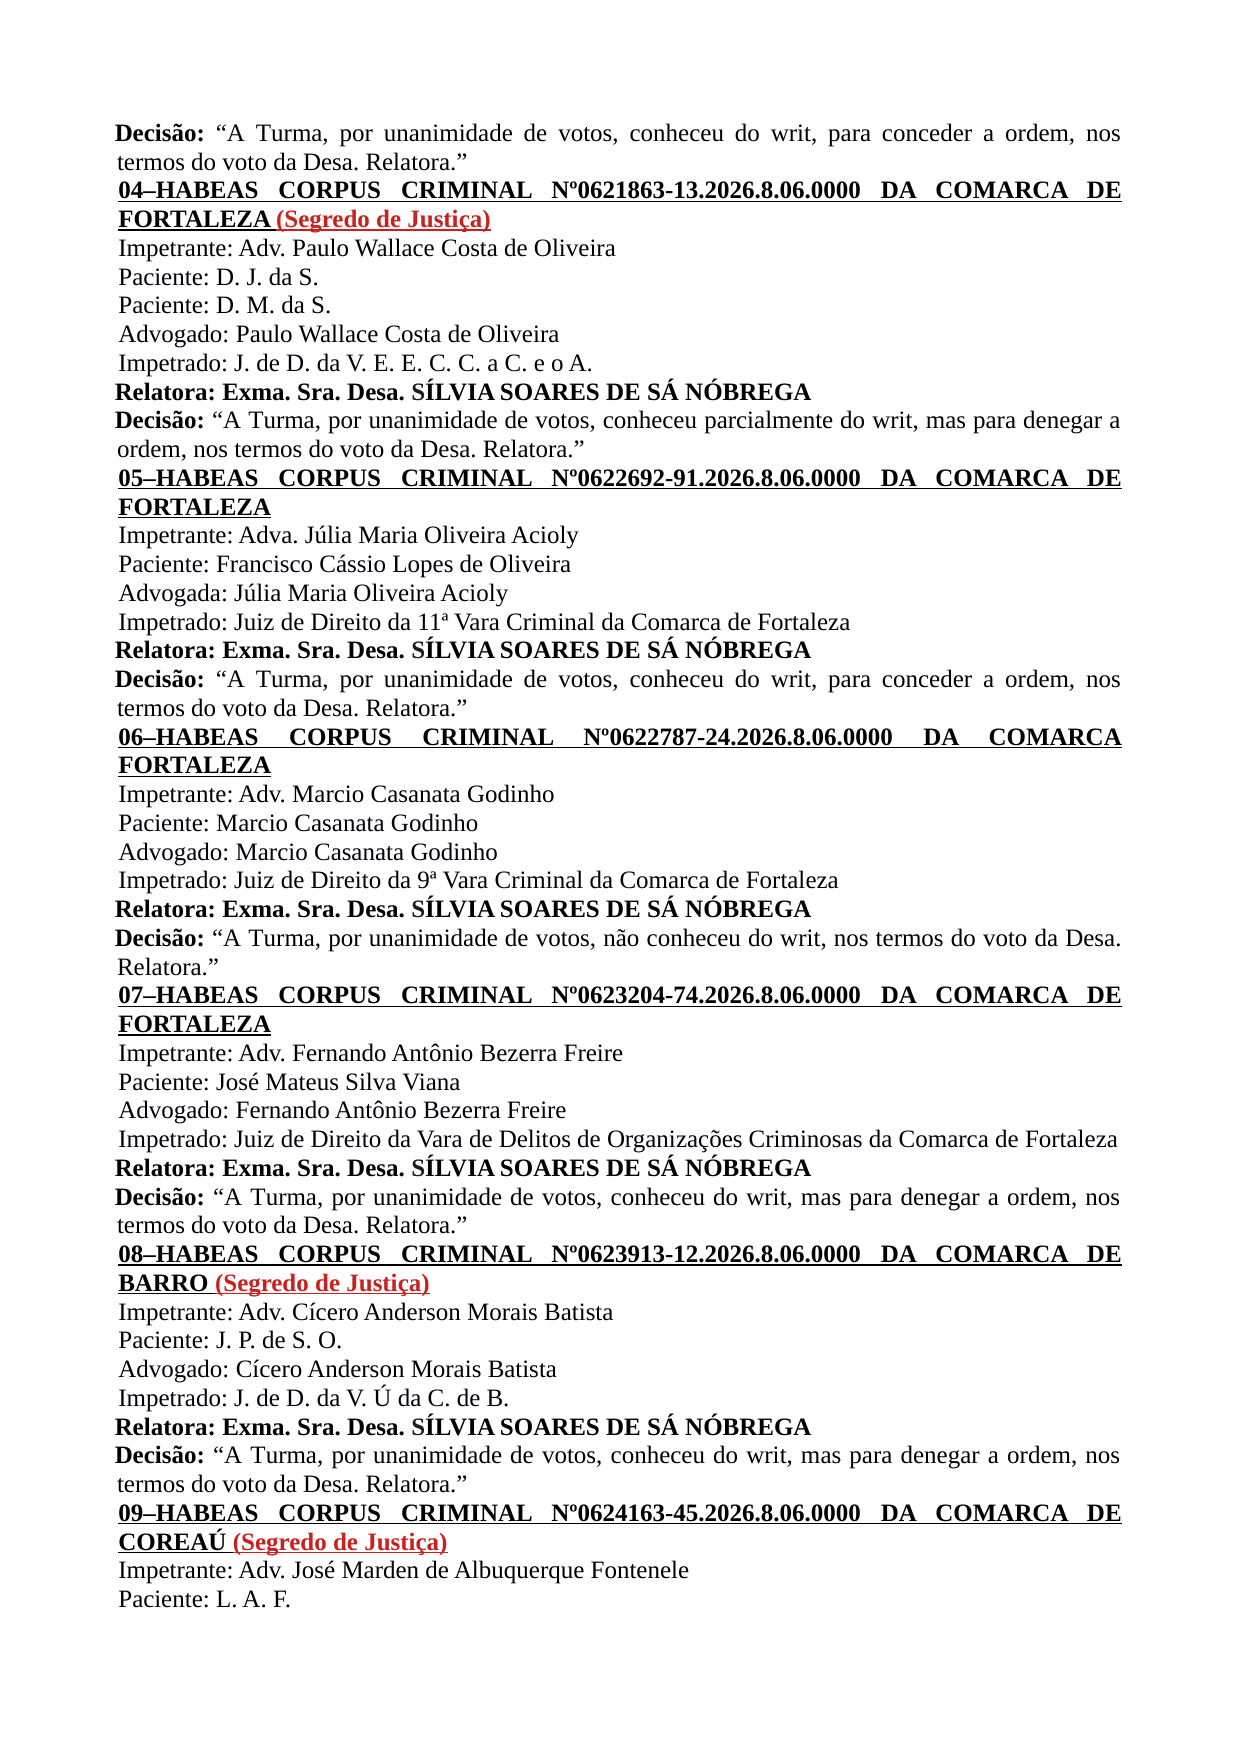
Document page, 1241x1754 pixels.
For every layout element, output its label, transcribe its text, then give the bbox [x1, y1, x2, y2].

text Relatora: Exma. Sra. Desa. SÍLVIA SOARES DE SÁ NÓBREGA [114, 1412, 1122, 1441]
text Decisão: “A Turma, por unanimidade de votos, conheceu parcialmente do writ, mas para denegar a ordem, nos termos do voto da Desa. Relatora.” [114, 406, 1122, 463]
text 08–HABEAS CORPUS CRIMINAL Nº0623913-12.2026.8.06.0000 DA COMARCA DE [118, 1239, 1122, 1264]
text Relatora: Exma. Sra. Desa. SÍLVIA SOARES DE SÁ NÓBREGA [114, 1153, 1122, 1182]
text 07–HABEAS CORPUS CRIMINAL Nº0623204-74.2026.8.06.0000 DA COMARCA DE [118, 981, 1122, 1006]
text Decisão: “A Turma, por unanimidade de votos, conheceu do writ, para conceder a ordem, nos termos do voto da Desa. Relatora.” [114, 118, 1122, 176]
text Decisão: “A Turma, por unanimidade de votos, não conheceu do writ, nos termos do voto da Desa. Relatora.” [114, 923, 1122, 981]
text Impetrado: J. de D. da V. Ú da C. de B. [118, 1383, 1122, 1412]
text Advogado: Cícero Anderson Morais Batista [118, 1354, 1122, 1383]
text Advogado: Paulo Wallace Costa de Oliveira [118, 319, 1122, 348]
text Decisão: “A Turma, por unanimidade de votos, conheceu do writ, para conceder a ordem, nos termos do voto da Desa. Relatora.” [114, 664, 1122, 722]
text Impetrado: Juiz de Direito da 11ª Vara Criminal da Comarca de Fortaleza [118, 607, 1122, 636]
text 06–HABEAS CORPUS CRIMINAL Nº0622787-24.2026.8.06.0000 DA COMARCA [118, 722, 1122, 747]
text Advogado: Marcio Casanata Godinho [118, 837, 1122, 866]
text 04–HABEAS CORPUS CRIMINAL Nº0621863-13.2026.8.06.0000 DA COMARCA DE [118, 176, 1122, 201]
text Relatora: Exma. Sra. Desa. SÍLVIA SOARES DE SÁ NÓBREGA [114, 377, 1122, 406]
text Impetrante: Adva. Júlia Maria Oliveira Acioly [118, 521, 1122, 549]
text Impetrado: Juiz de Direito da 9ª Vara Criminal da Comarca de Fortaleza [118, 866, 1122, 894]
text FORTALEZA [118, 1007, 1122, 1038]
text Impetrante: Adv. Paulo Wallace Costa de Oliveira [118, 233, 1122, 262]
text Paciente: Francisco Cássio Lopes de Oliveira [118, 549, 1122, 578]
text Relatora: Exma. Sra. Desa. SÍLVIA SOARES DE SÁ NÓBREGA [114, 636, 1122, 664]
text Impetrante: Adv. Fernando Antônio Bezerra Freire [118, 1038, 1122, 1067]
text 05–HABEAS CORPUS CRIMINAL Nº0622692-91.2026.8.06.0000 DA COMARCA DE [118, 463, 1122, 488]
text COREAÚ (Segredo de Justiça) [118, 1524, 1122, 1556]
text Advogada: Júlia Maria Oliveira Acioly [118, 578, 1122, 607]
text BARRO (Segredo de Justiça) [118, 1266, 1122, 1297]
text Impetrado: J. de D. da V. E. E. C. C. a C. e o A. [118, 348, 1122, 377]
text Paciente: D. M. da S. [118, 291, 1122, 319]
text Paciente: L. A. F. [118, 1584, 1122, 1613]
text Paciente: José Mateus Silva Viana [118, 1067, 1122, 1096]
text FORTALEZA [118, 489, 1122, 521]
text Paciente: Marcio Casanata Godinho [118, 808, 1122, 837]
text FORTALEZA (Segredo de Justiça) [118, 202, 1122, 233]
text Decisão: “A Turma, por unanimidade de votos, conheceu do writ, mas para denegar a ordem, nos termos do voto da Desa. Relatora.” [114, 1182, 1122, 1239]
text FORTALEZA [118, 748, 1122, 779]
text Paciente: J. P. de S. O. [118, 1326, 1122, 1354]
text Decisão: “A Turma, por unanimidade de votos, conheceu do writ, mas para denegar a ordem, nos termos do voto da Desa. Relatora.” [114, 1441, 1122, 1498]
text Relatora: Exma. Sra. Desa. SÍLVIA SOARES DE SÁ NÓBREGA [114, 894, 1122, 923]
text Advogado: Fernando Antônio Bezerra Freire [118, 1096, 1122, 1124]
text Impetrante: Adv. José Marden de Albuquerque Fontenele [118, 1556, 1122, 1584]
text Impetrante: Adv. Marcio Casanata Godinho [118, 779, 1122, 808]
text Impetrado: Juiz de Direito da Vara de Delitos de Organizações Criminosas da Comarca de Fortaleza [118, 1124, 1122, 1153]
text 09–HABEAS CORPUS CRIMINAL Nº0624163-45.2026.8.06.0000 DA COMARCA DE [118, 1498, 1122, 1523]
text Impetrante: Adv. Cícero Anderson Morais Batista [118, 1297, 1122, 1326]
text Paciente: D. J. da S. [118, 262, 1122, 291]
